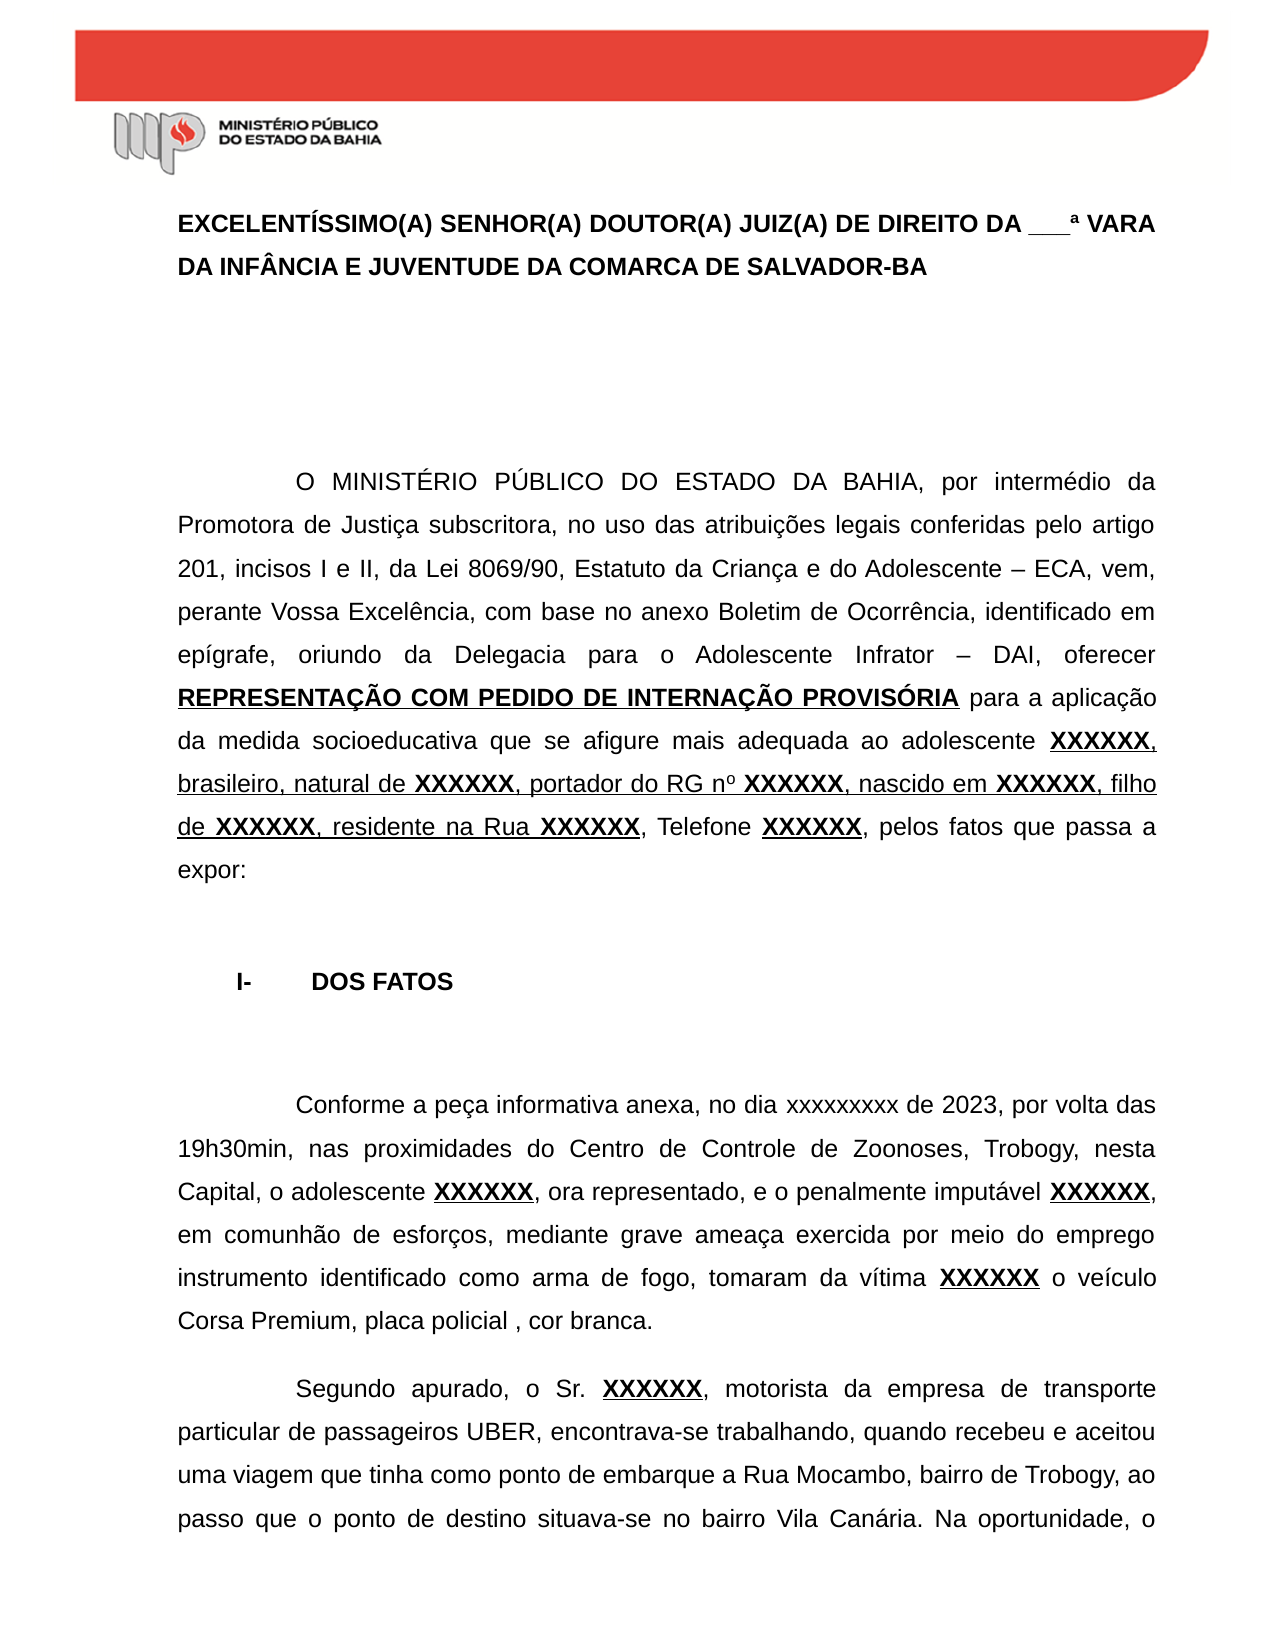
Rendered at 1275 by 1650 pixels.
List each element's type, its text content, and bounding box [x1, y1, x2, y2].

picture [50, 11, 1233, 185]
text Conforme a peça informativa anexa, no dia xxxxxxxxx de 2023, por volta das 19h30min, nas proximidades do Centro de Controle de Zoonoses, Trobogy, nesta Capital, o adolescente XXXXXX, ora representado, e o penalmente imputável XXXXXX, em comunhão de esforços, mediante grave ameaça exercida por meio do emprego instrumento identificado como arma de fogo, tomaram da vítima XXXXXX o veículo Corsa Premium, placa policial , cor branca. [177, 1091, 1157, 1335]
text O MINISTÉRIO PÚBLICO DO ESTADO DA BAHIA, por intermédio da Promotora de Justiça subscritora, no uso das atribuições legais conferidas pelo artigo 201, incisos I e II, da Lei 8069/90, Estatuto da Criança e do Adolescente – ECA, vem, perante Vossa Excelência, com base no anexo Boletim de Ocorrência, identificado em epígrafe, oriundo da Delegacia para o Adolescente Infrator – DAI, oferecer REPRESENTAÇÃO COM PEDIDO DE INTERNAÇÃO PROVISÓRIA para a aplicação da medida socioeducativa que se afigure mais adequada ao adolescente XXXXXX, brasileiro, natural de XXXXXX, portador do RG no XXXXXX, nascido em XXXXXX, filho [177, 467, 1157, 794]
list DOS FATOS [236, 967, 1157, 996]
text EXCELENTÍSSIMO(A) SENHOR(A) DOUTOR(A) JUIZ(A) DE DIREITO DA ___ª VARA DA INFÂNCIA E JUVENTUDE DA COMARCA DE SALVADOR-BA [177, 209, 1157, 281]
text Segundo apurado, o Sr. XXXXXX, motorista da empresa de transporte particular de passageiros UBER, encontrava-se trabalhando, quando recebeu e aceitou uma viagem que tinha como ponto de embarque a Rua Mocambo, bairro de Trobogy, ao passo que o ponto de destino situava-se no bairro Vila Canária. Na oportunidade, o [177, 1374, 1157, 1532]
text de XXXXXX, residente na Rua XXXXXX, Telefone XXXXXX, pelos fatos que passa a expor: [177, 795, 1157, 884]
